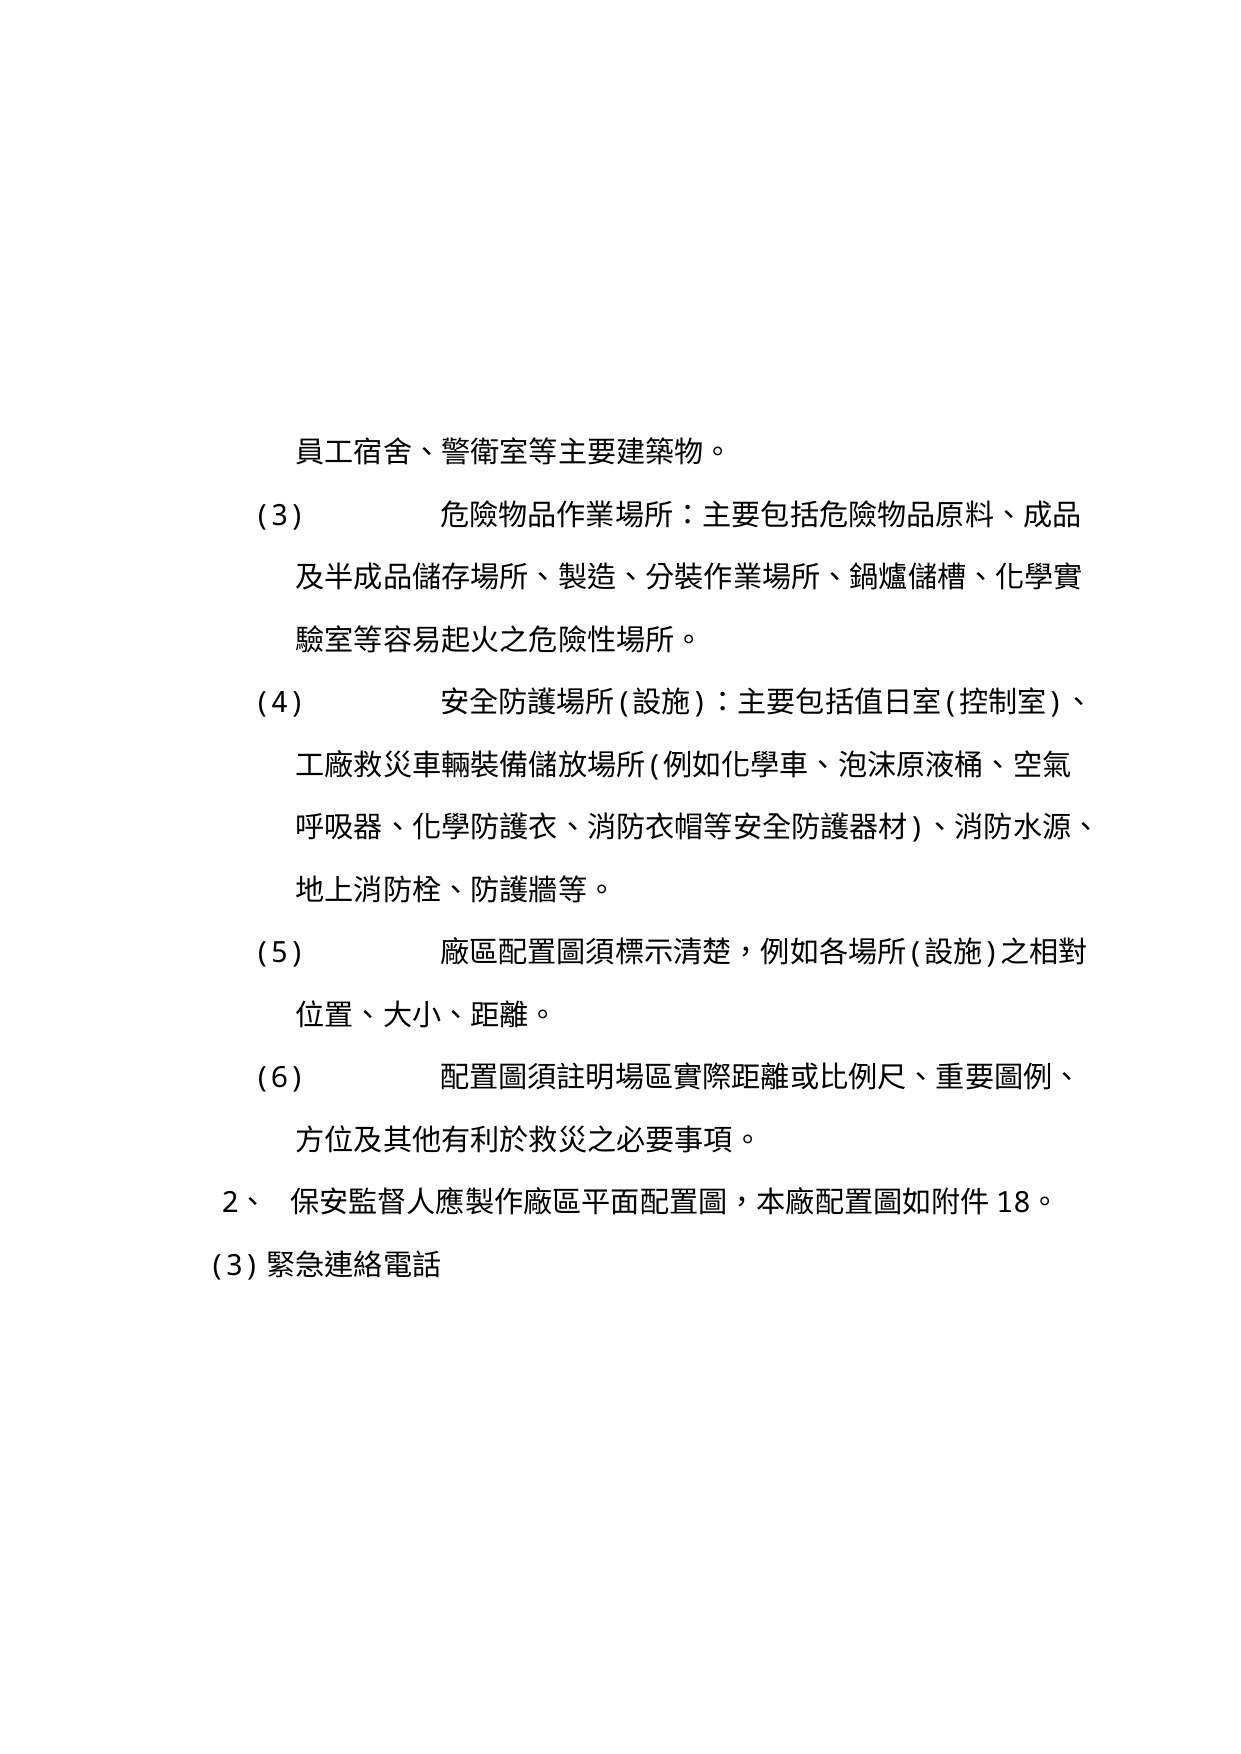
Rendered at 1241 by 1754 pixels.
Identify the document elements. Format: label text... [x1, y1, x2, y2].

list 安全防護場所(設施)：主要包括值日室(控制室)、工廠救災車輛裝備儲放場所(例如化學車、泡沫原液桶、空氣呼吸器、化學防護衣、消防衣帽等安全防護器材)、消防水源、地上消防栓、防護牆等。 [253, 658, 1092, 908]
list 廠區配置圖須標示清楚，例如各場所(設施)之相對位置、大小、距離。 [253, 908, 1092, 1033]
list 配置圖須註明場區實際距離或比例尺、重要圖例、方位及其他有利於救災之必要事項。 [253, 1033, 1092, 1158]
list 緊急連絡電話 [208, 1221, 1084, 1283]
list 員工宿舍、警衛室等主要建築物。 [253, 408, 1092, 471]
list 保安監督人應製作廠區平面配置圖，本廠配置圖如附件18。 [221, 1158, 1084, 1221]
list 危險物品作業場所：主要包括危險物品原料、成品及半成品儲存場所、製造、分裝作業場所、鍋爐儲槽、化學實驗室等容易起火之危險性場所。 [253, 471, 1092, 658]
